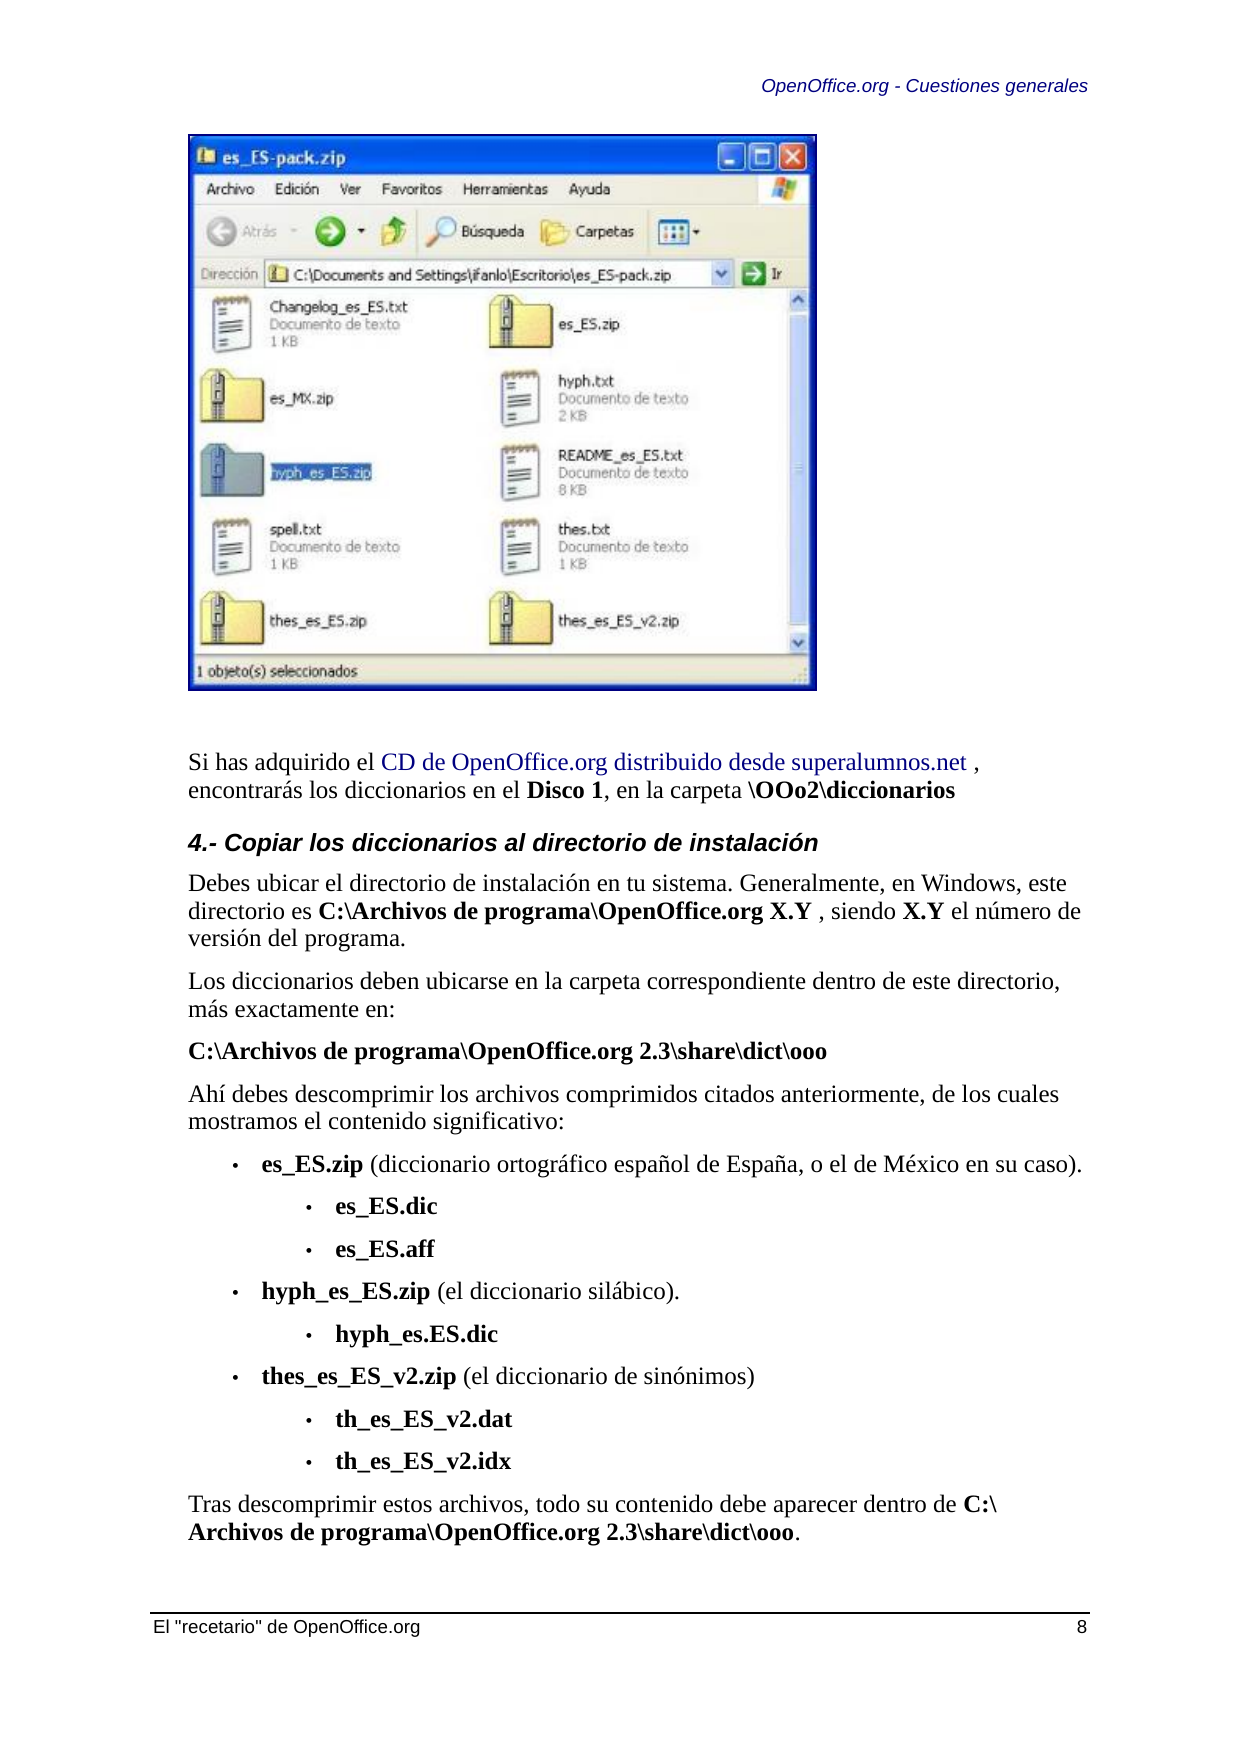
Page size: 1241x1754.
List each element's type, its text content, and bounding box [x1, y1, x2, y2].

subtitle 4.- Copiar los diccionarios al directorio de instalación [188, 829, 1090, 857]
text Ahí debes descomprimir los archivos comprimidos citados anteriormente, de los cuales mostramos el contenido significativo: [188, 1080, 1090, 1135]
text C:\Archivos de programa\OpenOffice.org 2.3\share\dict\ooo [188, 1037, 1090, 1065]
list thes_es_ES_v2.zip (el diccionario de sinónimos) [232, 1362, 1090, 1390]
list es_ES.dic [306, 1192, 1090, 1220]
list th_es_ES_v2.dat [306, 1405, 1090, 1433]
picture [190, 136, 815, 689]
list th_es_ES_v2.idx [306, 1447, 1090, 1475]
text Debes ubicar el directorio de instalación en tu sistema. Generalmente, en Windows, este directorio es C:\Archivos de programa\OpenOffice.org X.Y , siendo X.Y el número de versión del programa. [188, 869, 1090, 952]
text Tras descomprimir estos archivos, todo su contenido debe aparecer dentro de C:\Archivos de programa\OpenOffice.org 2.3\share\dict\ooo. [188, 1490, 1090, 1545]
text Los diccionarios deben ubicarse en la carpeta correspondiente dentro de este directorio, más exactamente en: [188, 967, 1090, 1022]
list hyph_es.ES.dic [306, 1320, 1090, 1348]
list es_ES.aff [306, 1235, 1090, 1263]
list es_ES.zip (diccionario ortográfico español de España, o el de México en su caso). [232, 1150, 1090, 1178]
text Si has adquirido el CD de OpenOffice.org distribuido desde superalumnos.net , encontrarás los diccionarios en el Disco 1, en la carpeta \OOo2\diccionarios [188, 748, 1090, 804]
list hyph_es_ES.zip (el diccionario silábico). [232, 1277, 1090, 1305]
